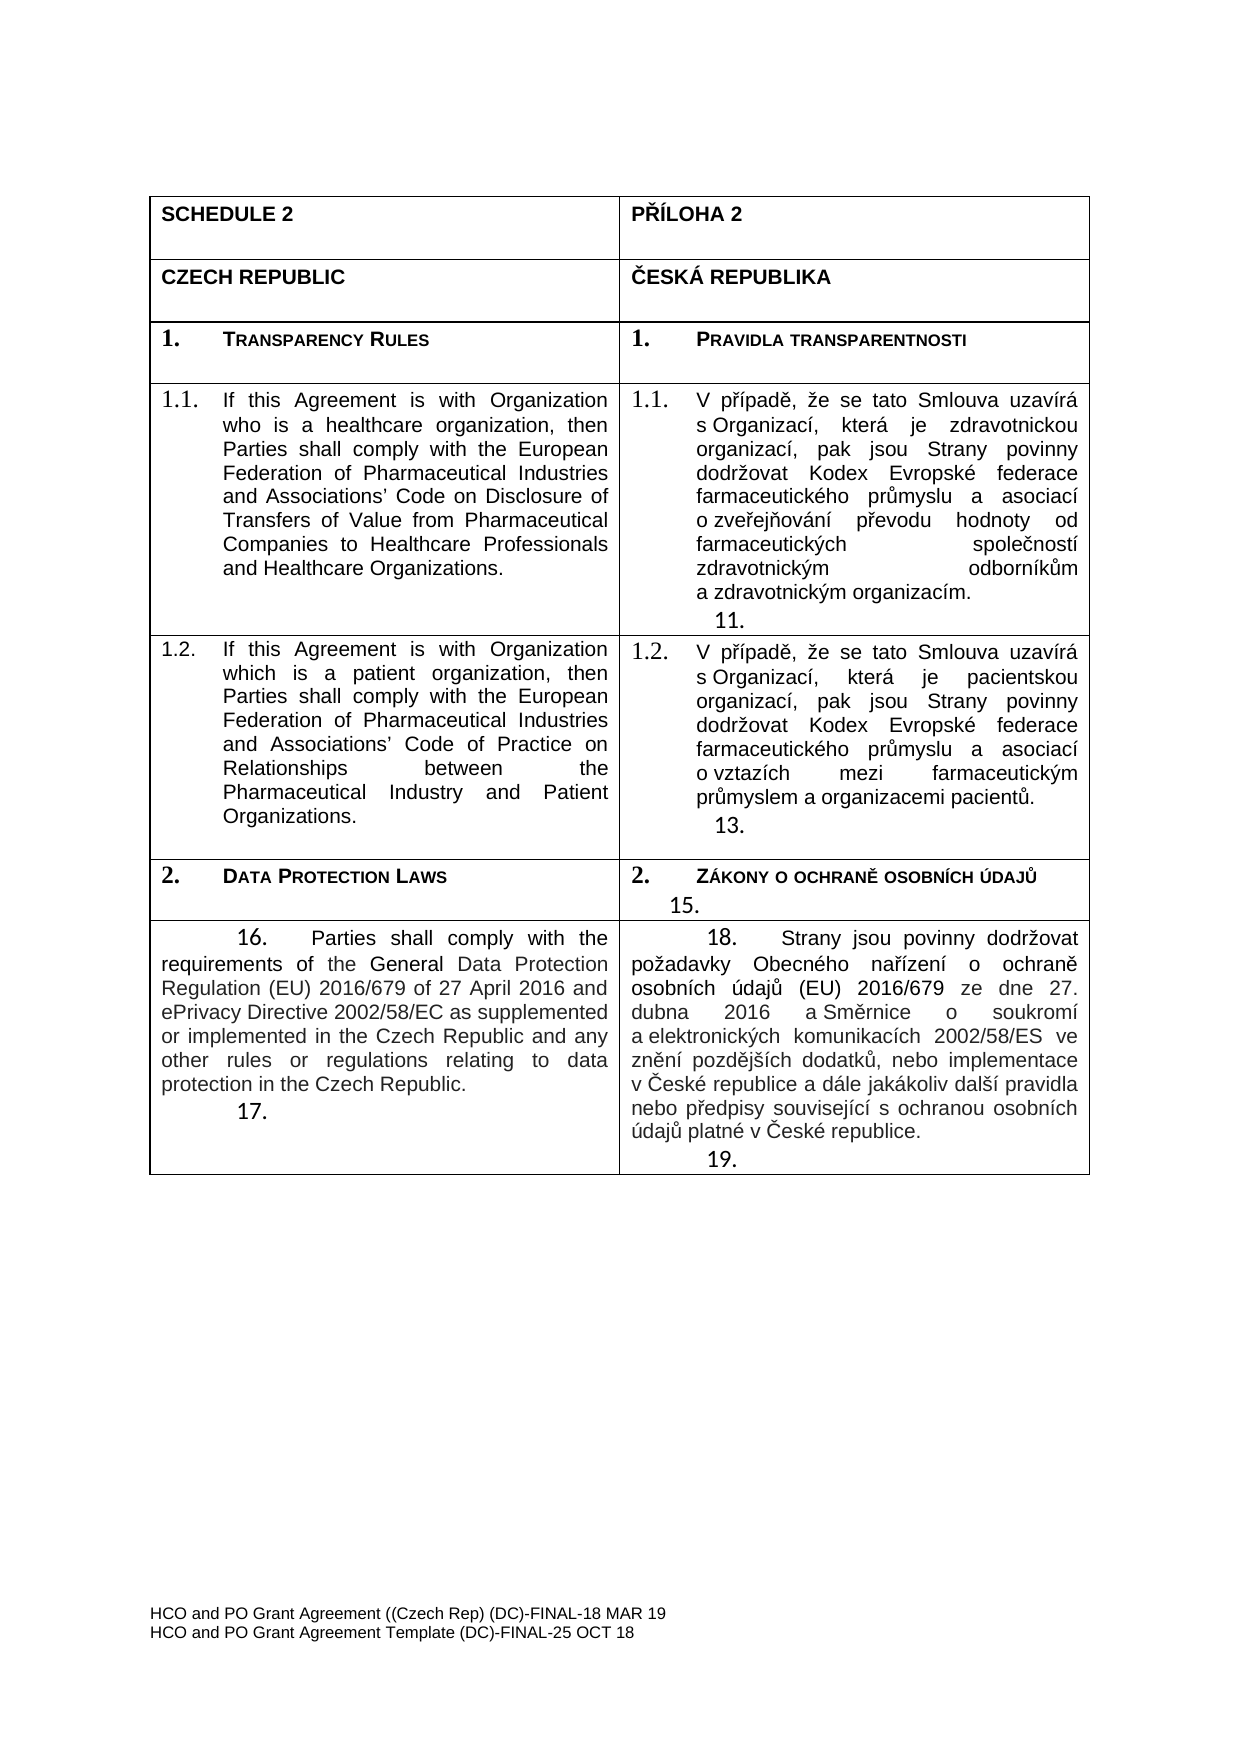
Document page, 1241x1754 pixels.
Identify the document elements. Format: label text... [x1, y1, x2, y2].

table_header SCHEDULE 2 [151, 197, 619, 259]
table_cell Parties shall comply with the requirements of the General Data Protection Regulation (EU) 2016/679 of 27 April 2016 and ePrivacy Directive 2002/58/EC as supplemented or implemented in the Czech Republic and any other rules or regulations relating to data protection in the Czech Republic. [151, 921, 619, 1174]
table_cell If this Agreement is with Organization who is a healthcare organization, then Parties shall comply with the European Federation of Pharmaceutical Industries and Associations’ Code on Disclosure of Transfers of Value from Pharmaceutical Companies to Healthcare Professionals and Healthcare Organizations. [151, 384, 619, 635]
table_header PŘÍLOHA 2 [620, 197, 1089, 259]
table_cell Zákony o ochraně osobních údajů [620, 860, 1089, 920]
table_cell V případě, že se tato Smlouva uzavírá s Organizací, která je pacientskou organizací, pak jsou Strany povinny dodržovat Kodex Evropské federace farmaceutického průmyslu a asociací o vztazích mezi farmaceutickým průmyslem a organizacemi pacientů. [620, 636, 1089, 859]
table_cell Strany jsou povinny dodržovat požadavky Obecného nařízení o ochraně osobních údajů (EU) 2016/679 ze dne 27. dubna 2016 a Směrnice o soukromí a elektronických komunikacích 2002/58/ES ve znění pozdějších dodatků, nebo implementace v České republice a dále jakákoliv další pravidla nebo předpisy související s ochranou osobních údajů platné v České republice. [620, 921, 1089, 1174]
table_cell Pravidla transparentnosti [620, 323, 1089, 382]
table_cell Transparency Rules [151, 323, 619, 382]
table_cell ČESKÁ REPUBLIKA [620, 260, 1089, 321]
table_cell Data Protection Laws [151, 860, 619, 920]
table_cell V případě, že se tato Smlouva uzavírá s Organizací, která je zdravotnickou organizací, pak jsou Strany povinny dodržovat Kodex Evropské federace farmaceutického průmyslu a asociací o zveřejňování převodu hodnoty od farmaceutických společností zdravotnickým odborníkům a zdravotnickým organizacím. [620, 384, 1089, 635]
table_cell CZECH REPUBLIC [151, 260, 619, 321]
table_cell If this Agreement is with Organization which is a patient organization, then Parties shall comply with the European Federation of Pharmaceutical Industries and Associations’ Code of Practice on Relationships between the Pharmaceutical Industry and Patient Organizations. [151, 636, 619, 859]
